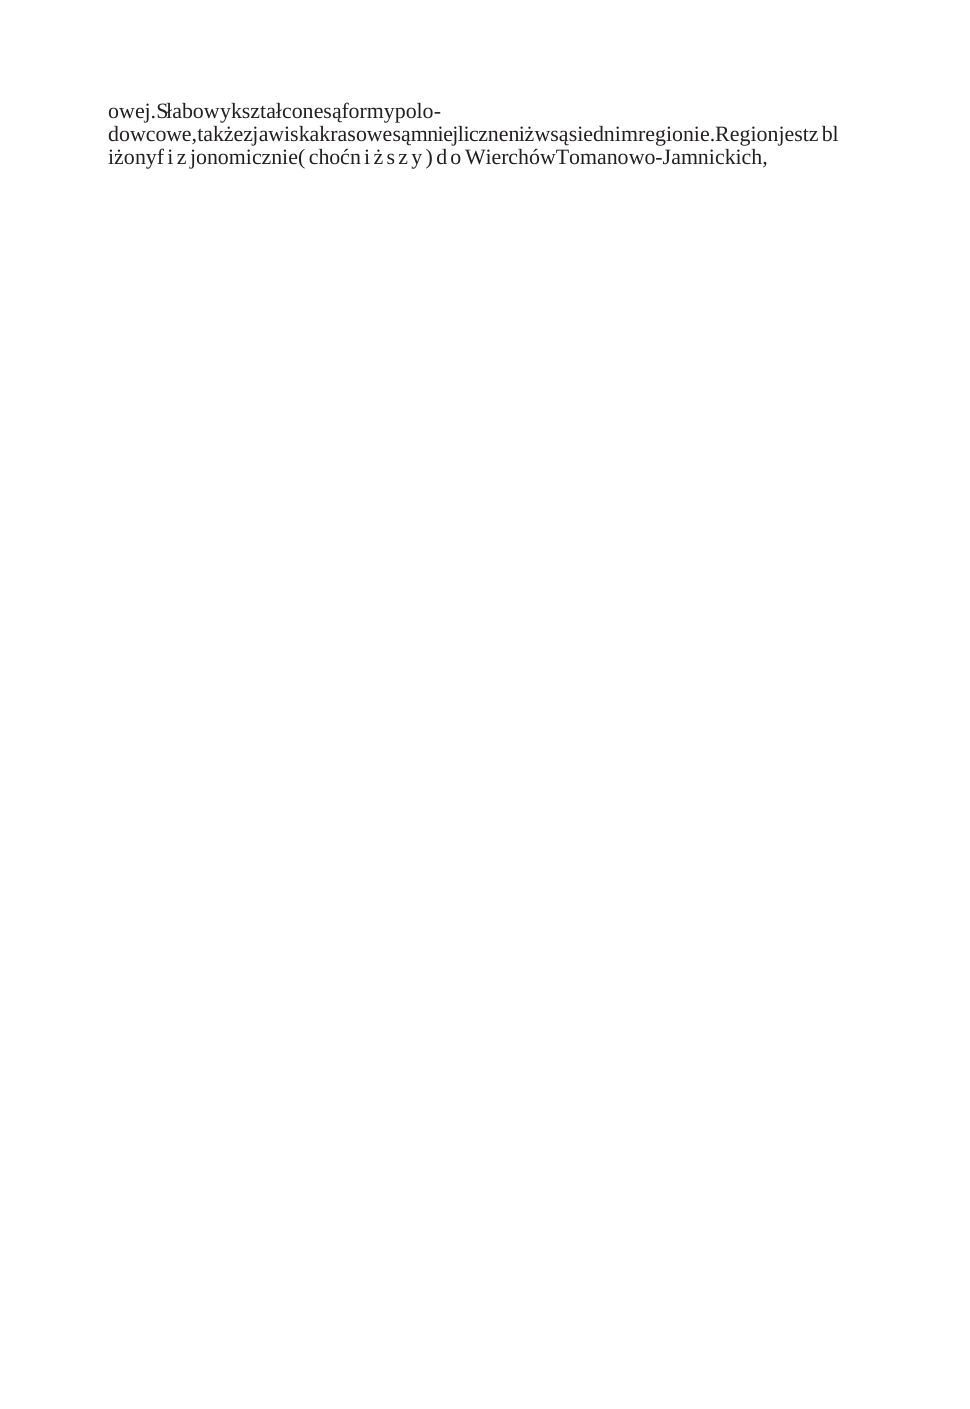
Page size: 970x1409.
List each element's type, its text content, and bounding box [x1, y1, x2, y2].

text owej.Słabowykształconesąformypolo-dowcowe,takżezjawiskakrasowesąmniejliczneniżwsąsiednimregionie.Regionjestzbliżonyfizjonomicznie(choćniższy)doWierchówTomanowo-Jamnickich, [108, 100, 840, 169]
